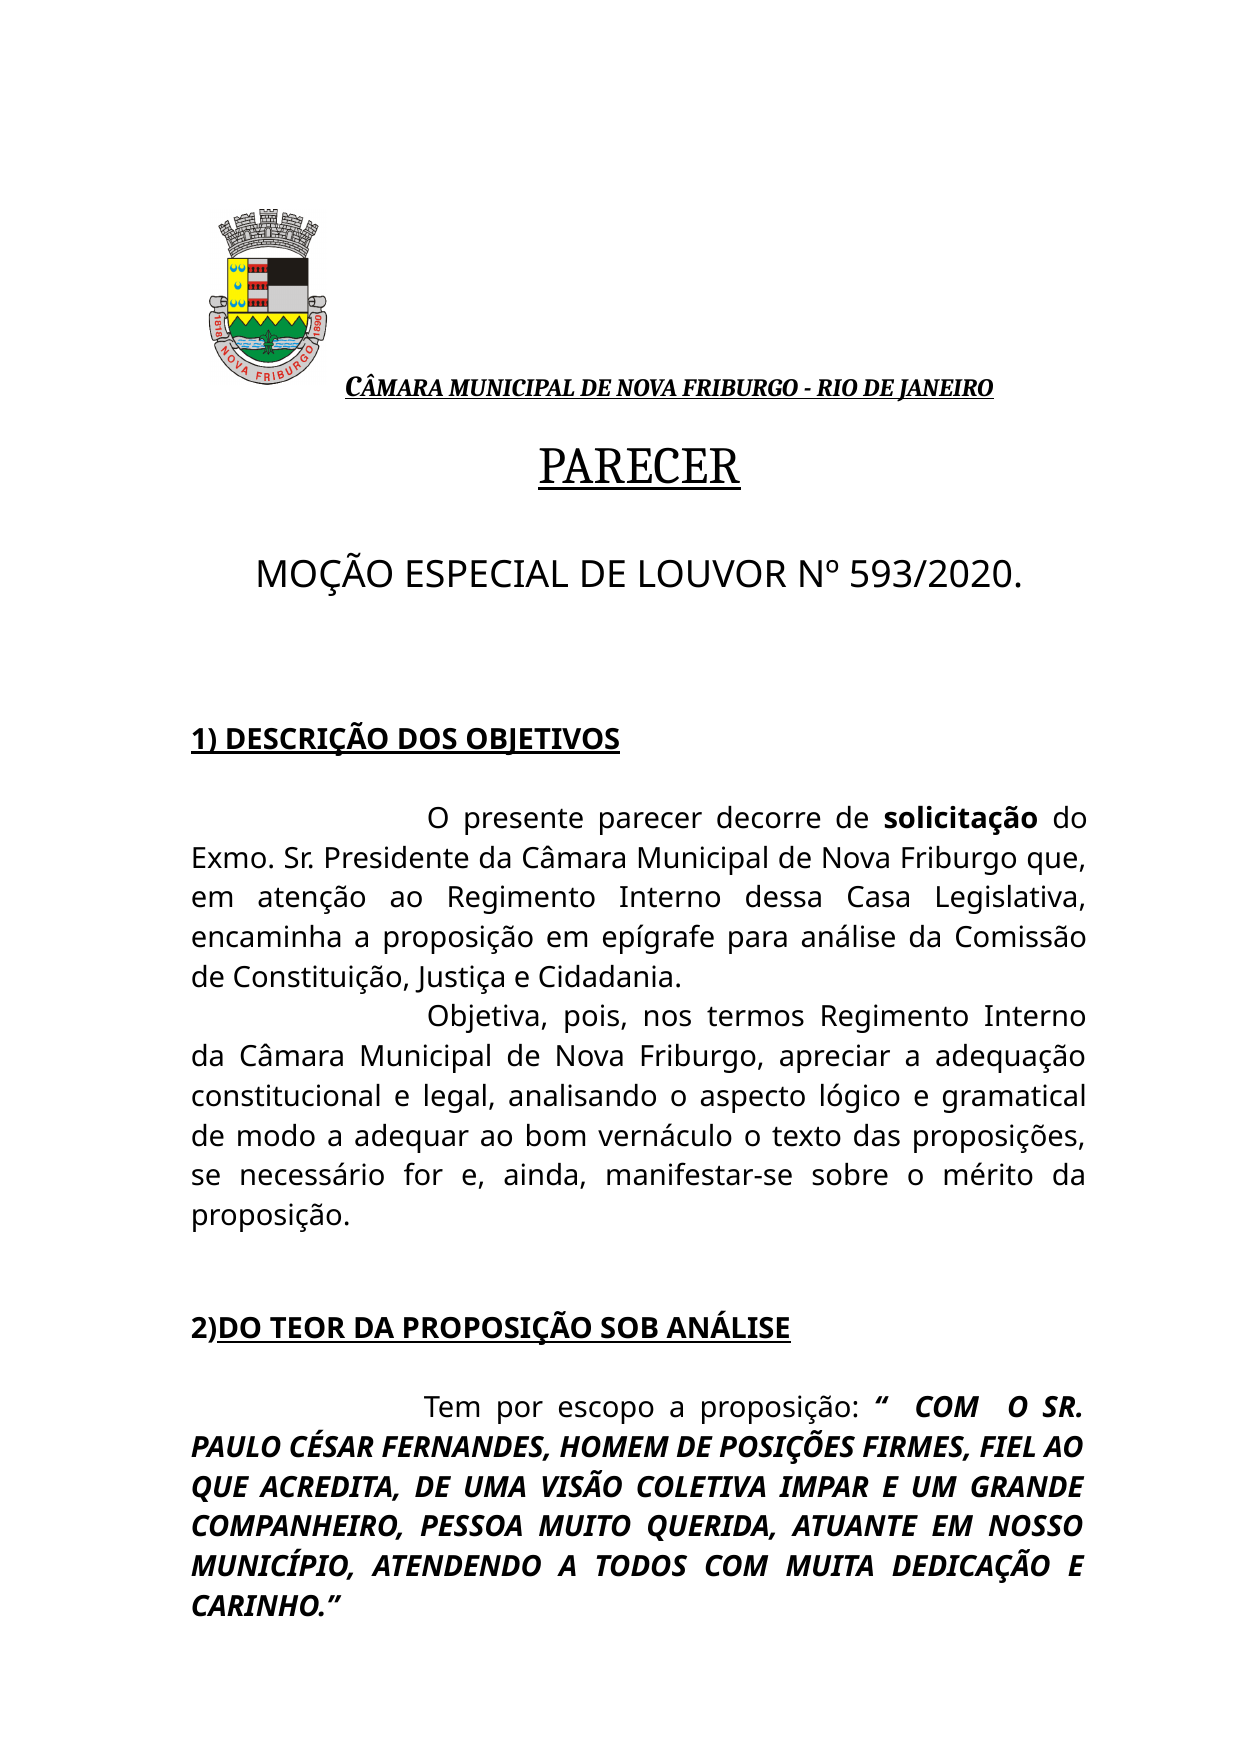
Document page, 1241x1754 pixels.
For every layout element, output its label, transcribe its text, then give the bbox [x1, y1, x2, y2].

text Objetiva, pois, nos termos Regimento Interno da Câmara Municipal de Nova Friburgo, apreciar a adequação constitucional e legal, analisando o aspecto lógico e gramatical de modo a adequar ao bom vernáculo o texto das proposições, se necessário for e, ainda, manifestar-se sobre o mérito da proposição. [191, 996, 1087, 1234]
text PARECER [191, 437, 1087, 497]
text Tem por escopo a proposição: “ COM O SR. PAULO CÉSAR FERNANDES, HOMEM DE POSIÇÕES FIRMES, FIEL AO QUE ACREDITA, DE UMA VISÃO COLETIVA IMPAR E UM GRANDE COMPANHEIRO, PESSOA MUITO QUERIDA, ATUANTE EM NOSSO MUNICÍPIO, ATENDENDO A TODOS COM MUITA DEDICAÇÃO E CARINHO.” [191, 1386, 1087, 1624]
text 1) DESCRIÇÃO DOS OBJETIVOS [191, 718, 1087, 758]
text O presente parecer decorre de solicitação do Exmo. Sr. Presidente da Câmara Municipal de Nova Friburgo que, em atenção ao Regimento Interno dessa Casa Legislativa, encaminha a proposição em epígrafe para análise da Comissão de Constituição, Justiça e Cidadania. [191, 797, 1087, 996]
text MOÇÃO ESPECIAL DE LOUVOR Nº 593/2020. [191, 548, 1087, 599]
text CÂMARA MUNICIPAL DE NOVA FRIBURGO - RIO DE JANEIRO [191, 198, 1087, 403]
list DO TEOR DA PROPOSIÇÃO SOB ANÁLISE [191, 1307, 1087, 1347]
